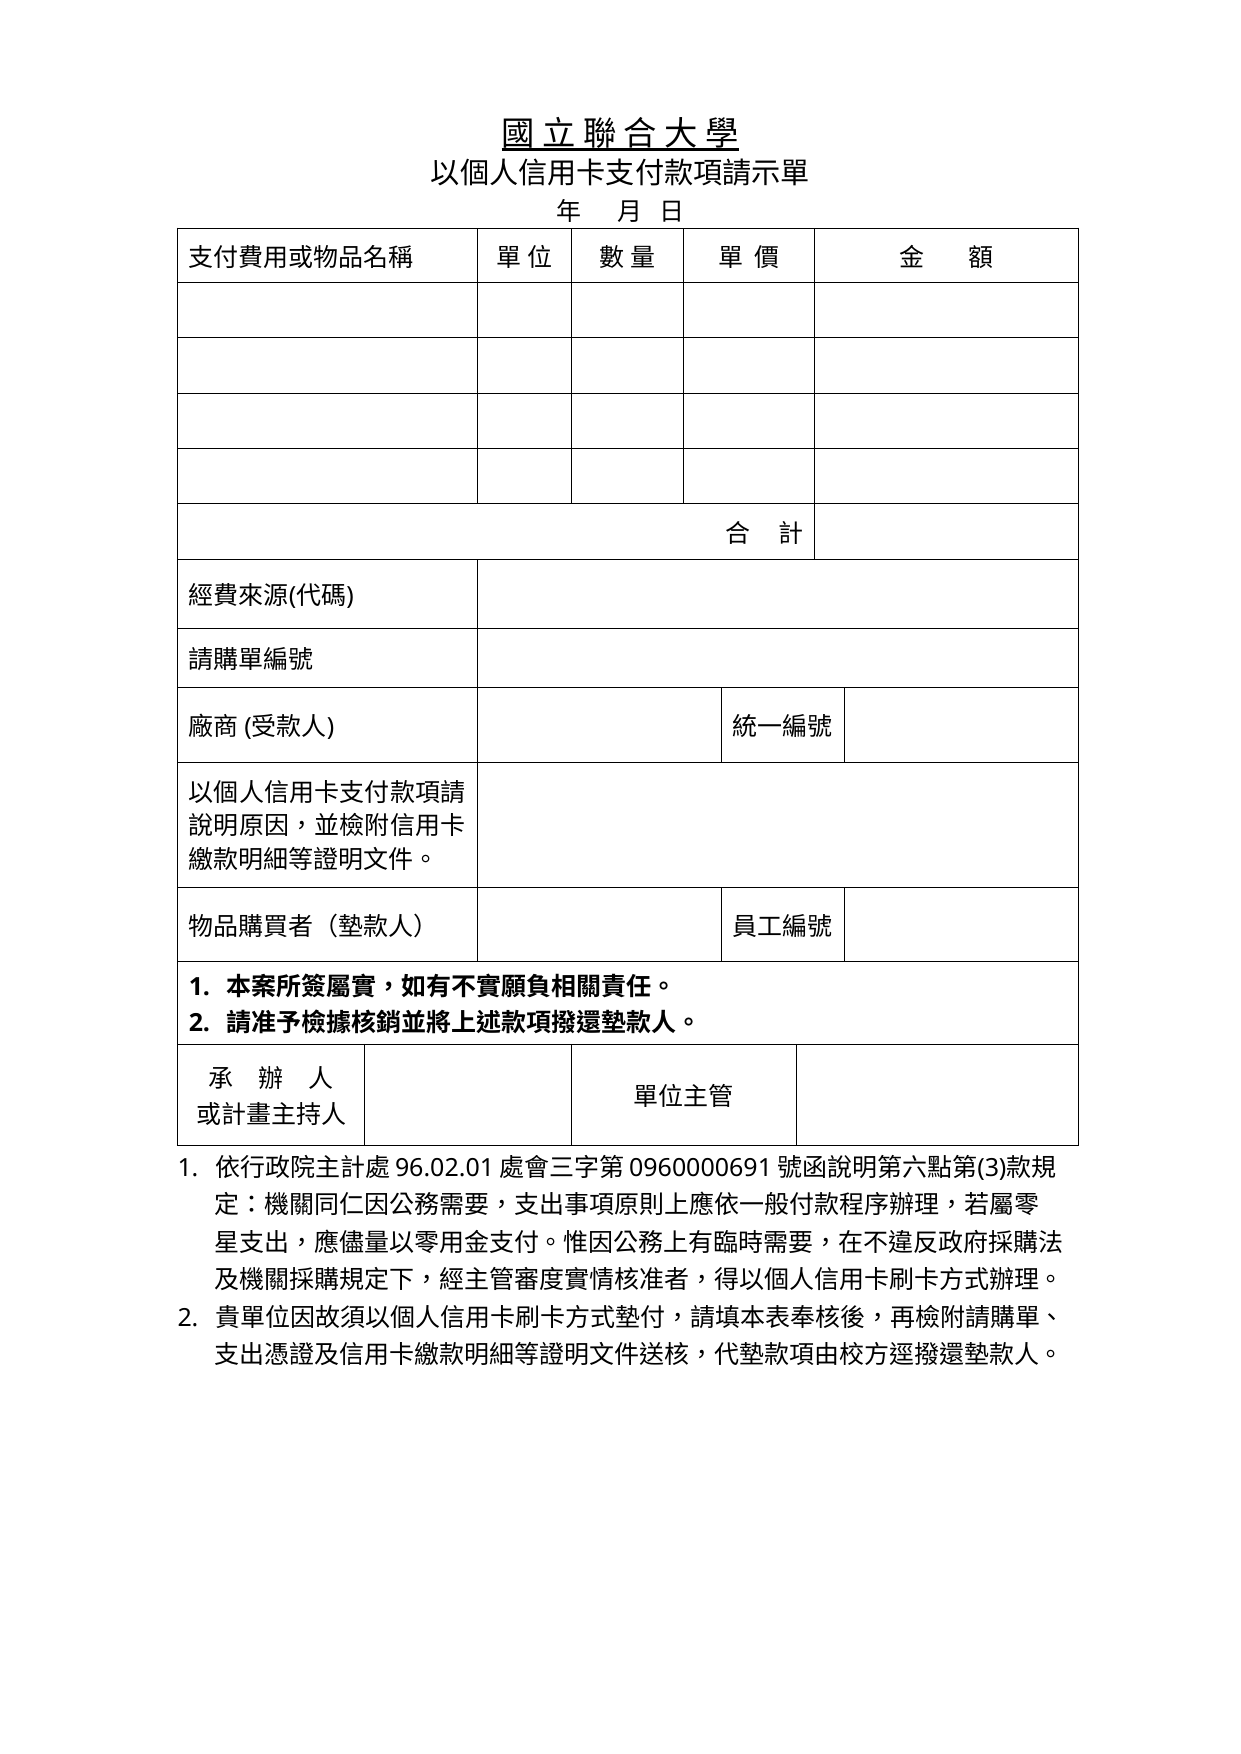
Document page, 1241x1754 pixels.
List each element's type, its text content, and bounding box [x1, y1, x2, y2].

table_cell [815, 283, 1078, 337]
table_cell 物品購買者（墊款人） [178, 888, 477, 961]
table_cell 承 辦 人 或計畫主持人 [178, 1045, 364, 1145]
table_header 單 位 [478, 229, 571, 282]
table_cell 統一編號 [722, 688, 844, 762]
table_cell [478, 629, 1078, 687]
table_cell [684, 449, 814, 503]
table_cell [478, 338, 571, 393]
list 貴單位因故須以個人信用卡刷卡方式墊付，請填本表奉核後，再檢附請購單、支出憑證及信用卡繳款明細等證明文件送核，代墊款項由校方逕撥還墊款人。 [177, 1296, 1063, 1371]
table_cell 請購單編號 [178, 629, 477, 687]
table_cell [684, 338, 814, 393]
table_header 支付費用或物品名稱 [178, 229, 477, 282]
table_cell 經費來源(代碼) [178, 560, 477, 628]
table_cell [572, 449, 683, 503]
table_cell [478, 283, 571, 337]
text 以個人信用卡支付款項請示單 [177, 154, 1063, 191]
table_cell 本案所簽屬實，如有不實願負相關責任。 請准予檢據核銷並將上述款項撥還墊款人。 [178, 962, 1078, 1044]
table_header 金 額 [815, 229, 1078, 282]
table_cell [478, 888, 721, 961]
table_cell [815, 394, 1078, 448]
table_cell [478, 394, 571, 448]
table_cell 以個人信用卡支付款項請說明原因，並檢附信用卡繳款明細等證明文件。 [178, 763, 477, 887]
text 年 月 日 [177, 191, 1063, 228]
table_header 數 量 [572, 229, 683, 282]
table_cell [478, 560, 1078, 628]
table_cell [684, 283, 814, 337]
table_cell [815, 504, 1078, 559]
table_cell [178, 283, 477, 337]
table_cell [797, 1045, 1078, 1145]
table_cell 合 計 [178, 504, 814, 559]
table_cell [365, 1045, 571, 1145]
table_cell [845, 888, 1078, 961]
table_header 單 價 [684, 229, 814, 282]
table_cell [845, 688, 1078, 762]
table_cell [815, 338, 1078, 393]
table_cell [815, 449, 1078, 503]
table_cell [572, 394, 683, 448]
table_cell [572, 283, 683, 337]
table_cell [178, 449, 477, 503]
table_cell [478, 763, 1078, 887]
table_cell [572, 338, 683, 393]
table_cell 廠商 (受款人) [178, 688, 477, 762]
table_cell [478, 449, 571, 503]
text 國 立 聯 合 大 學 [177, 112, 1063, 154]
table_cell [684, 394, 814, 448]
table_cell 員工編號 [722, 888, 844, 961]
table_cell [178, 394, 477, 448]
table_cell [478, 688, 721, 762]
table_cell 單位主管 [572, 1045, 796, 1145]
table_cell [178, 338, 477, 393]
list 依行政院主計處96.02.01處會三字第0960000691號函說明第六點第(3)款規定：機關同仁因公務需要，支出事項原則上應依一般付款程序辦理，若屬零星支出，應儘量以零用金支付。惟因公務上有臨時需要，在不違反政府採購法及機關採購規定下，經主管審度實情核准者，得以個人信用卡刷卡方式辦理。 [177, 1146, 1063, 1296]
